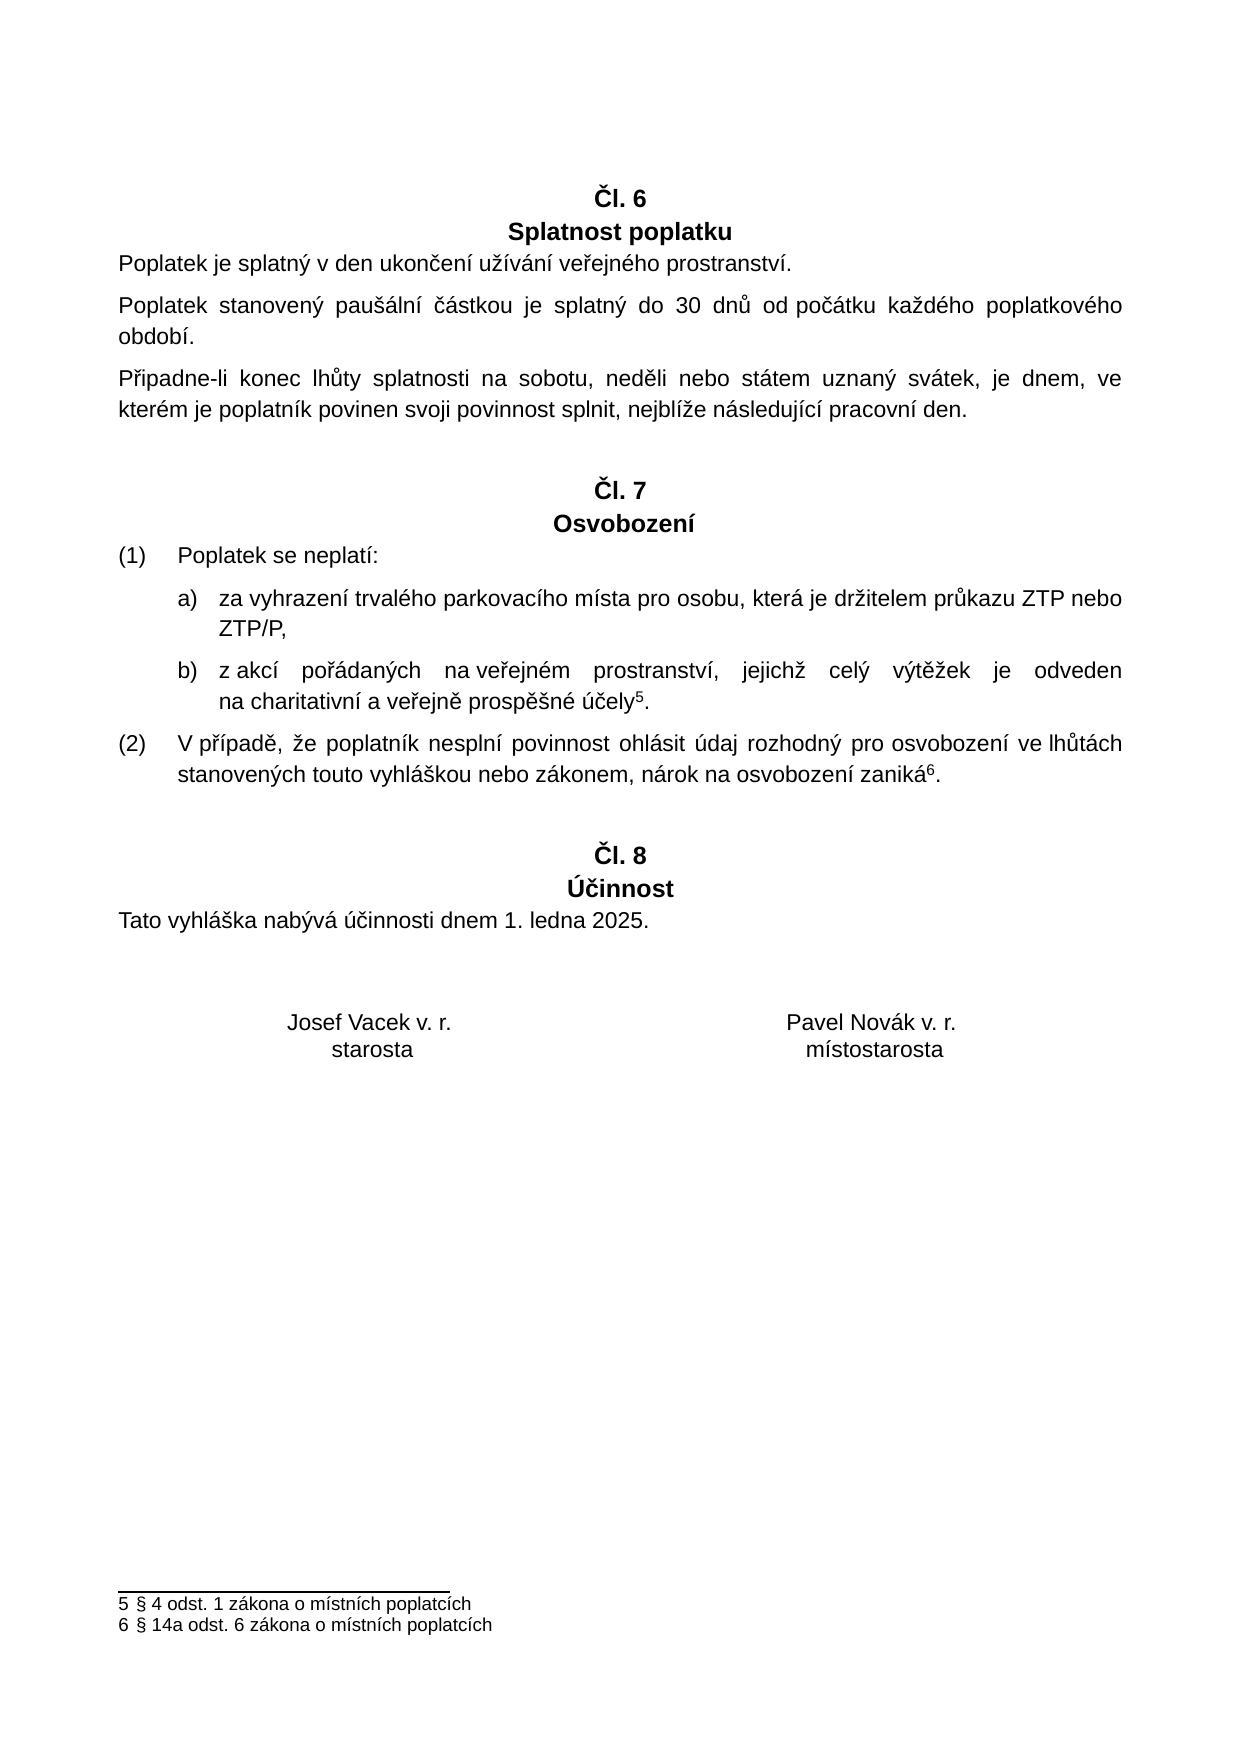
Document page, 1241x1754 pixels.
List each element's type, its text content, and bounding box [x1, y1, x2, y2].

table_header Pavel Novák v. r. místostarosta [620, 950, 1122, 1068]
list V případě, že poplatník nesplní povinnost ohlásit údaj rozhodný pro osvobození ve lhůtách stanovených touto vyhláškou nebo zákonem, nárok na osvobození zaniká. [118, 730, 1122, 787]
text Tato vyhláška nabývá účinnosti dnem 1. ledna 2025. [118, 907, 1122, 933]
list z akcí pořádaných na veřejném prostranství, jejichž celý výtěžek je odveden na charitativní a veřejně prospěšné účely. [177, 657, 1122, 714]
text Poplatek je splatný v den ukončení užívání veřejného prostranství. [118, 250, 1122, 276]
text Připadne-li konec lhůty splatnosti na sobotu, neděli nebo státem uznaný svátek, je dnem, ve kterém je poplatník povinen svoji povinnost splnit, nejblíže následující pracovní den. [118, 365, 1122, 422]
list § 14a odst. 6 zákona o místních poplatcích [118, 1614, 1122, 1635]
subtitle Čl. 6 Splatnost poplatku [118, 184, 1122, 245]
list § 4 odst. 1 zákona o místních poplatcích [118, 1592, 1122, 1614]
list za vyhrazení trvalého parkovacího místa pro osobu, která je držitelem průkazu ZTP nebo ZTP/P, [177, 584, 1122, 641]
table_cell [118, 1068, 620, 1186]
table_header Josef Vacek v. r. starosta [118, 950, 620, 1068]
subtitle Čl. 7 Osvobození [118, 476, 1122, 537]
subtitle Čl. 8 Účinnost [118, 841, 1122, 902]
list Poplatek se neplatí: [118, 542, 1122, 568]
text Poplatek stanovený paušální částkou je splatný do 30 dnů od počátku každého poplatkového období. [118, 292, 1122, 349]
table_cell [620, 1068, 1122, 1186]
